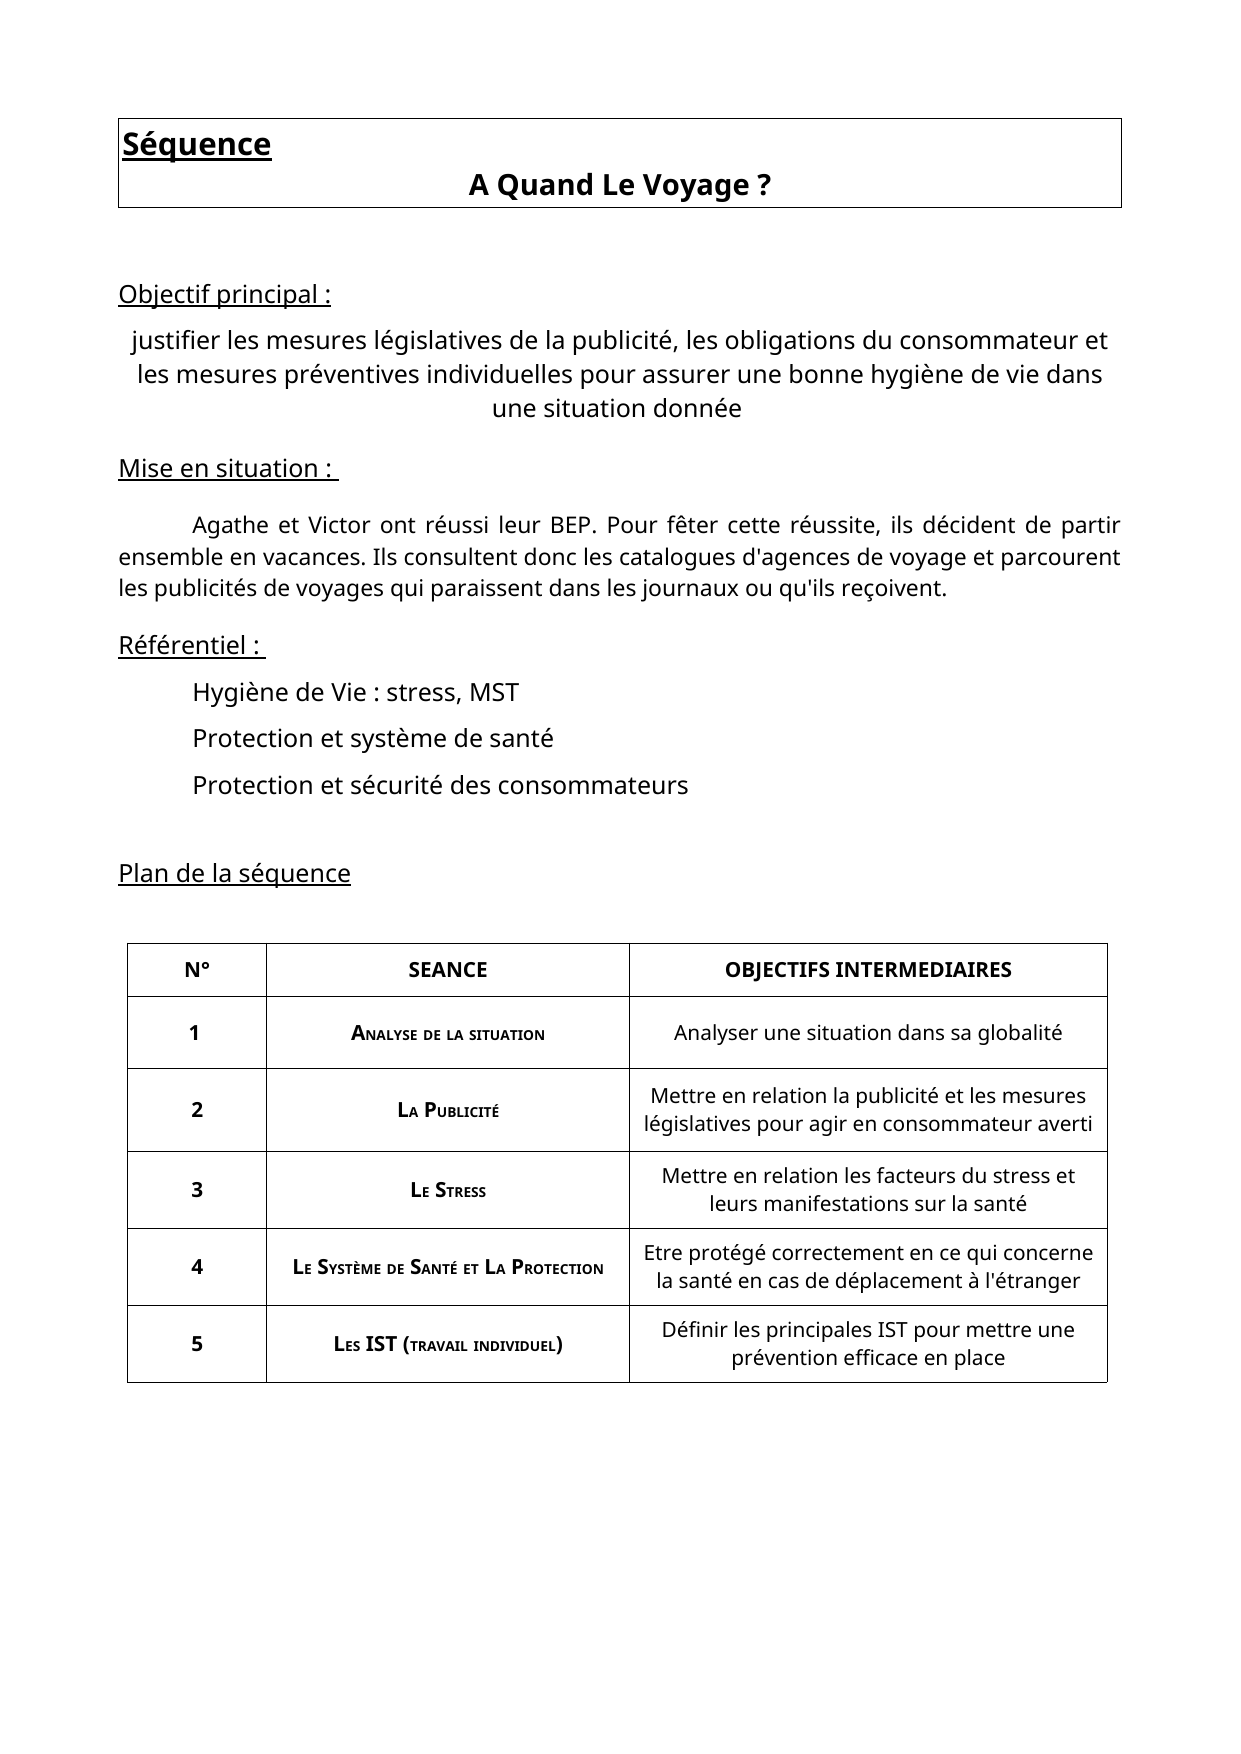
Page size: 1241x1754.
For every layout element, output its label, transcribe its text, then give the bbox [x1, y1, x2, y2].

table_header OBJECTIFS INTERMEDIAIRES [630, 944, 1107, 996]
table_cell 1 [128, 997, 266, 1068]
text Référentiel : [118, 628, 1122, 662]
text Objectif principal : [118, 276, 1122, 311]
table_header N° [128, 944, 266, 996]
table_cell 3 [128, 1152, 266, 1228]
table_header SEANCE [267, 944, 629, 996]
table_cell Le Stress [267, 1152, 629, 1228]
text Séquence [119, 119, 1121, 161]
text Protection et système de santé [118, 721, 1122, 755]
text justifier les mesures législatives de la publicité, les obligations du consommateur et les mesures préventives individuelles pour assurer une bonne hygiène de vie dans une situation donnée [118, 323, 1122, 425]
table_cell 4 [128, 1229, 266, 1305]
table_cell Les IST (travail individuel) [267, 1306, 629, 1382]
table_cell Le Système de Santé et La Protection [267, 1229, 629, 1305]
table_cell Définir les principales IST pour mettre une prévention efficace en place [630, 1306, 1107, 1382]
table_cell La Publicité [267, 1069, 629, 1151]
table_cell Analyse de la situation [267, 997, 629, 1068]
text Hygiène de Vie : stress, MST [118, 674, 1122, 709]
text Mise en situation : [118, 450, 1122, 484]
text Agathe et Victor ont réussi leur BEP. Pour fêter cette réussite, ils décident de partir ensemble en vacances. Ils consultent donc les catalogues d'agences de voyage et parcourent les publicités de voyages qui paraissent dans les journaux ou qu'ils reçoivent. [118, 509, 1122, 603]
table_cell Etre protégé correctement en ce qui concerne la santé en cas de déplacement à l'étranger [630, 1229, 1107, 1305]
table_cell 5 [128, 1306, 266, 1382]
text A Quand Le Voyage ? [119, 161, 1121, 207]
table_cell Analyser une situation dans sa globalité [630, 997, 1107, 1068]
table_cell 2 [128, 1069, 266, 1151]
text Protection et sécurité des consommateurs [118, 768, 1122, 802]
table_cell Mettre en relation la publicité et les mesures législatives pour agir en consommateur averti [630, 1069, 1107, 1151]
table_cell Mettre en relation les facteurs du stress et leurs manifestations sur la santé [630, 1152, 1107, 1228]
text Plan de la séquence [118, 855, 1122, 889]
